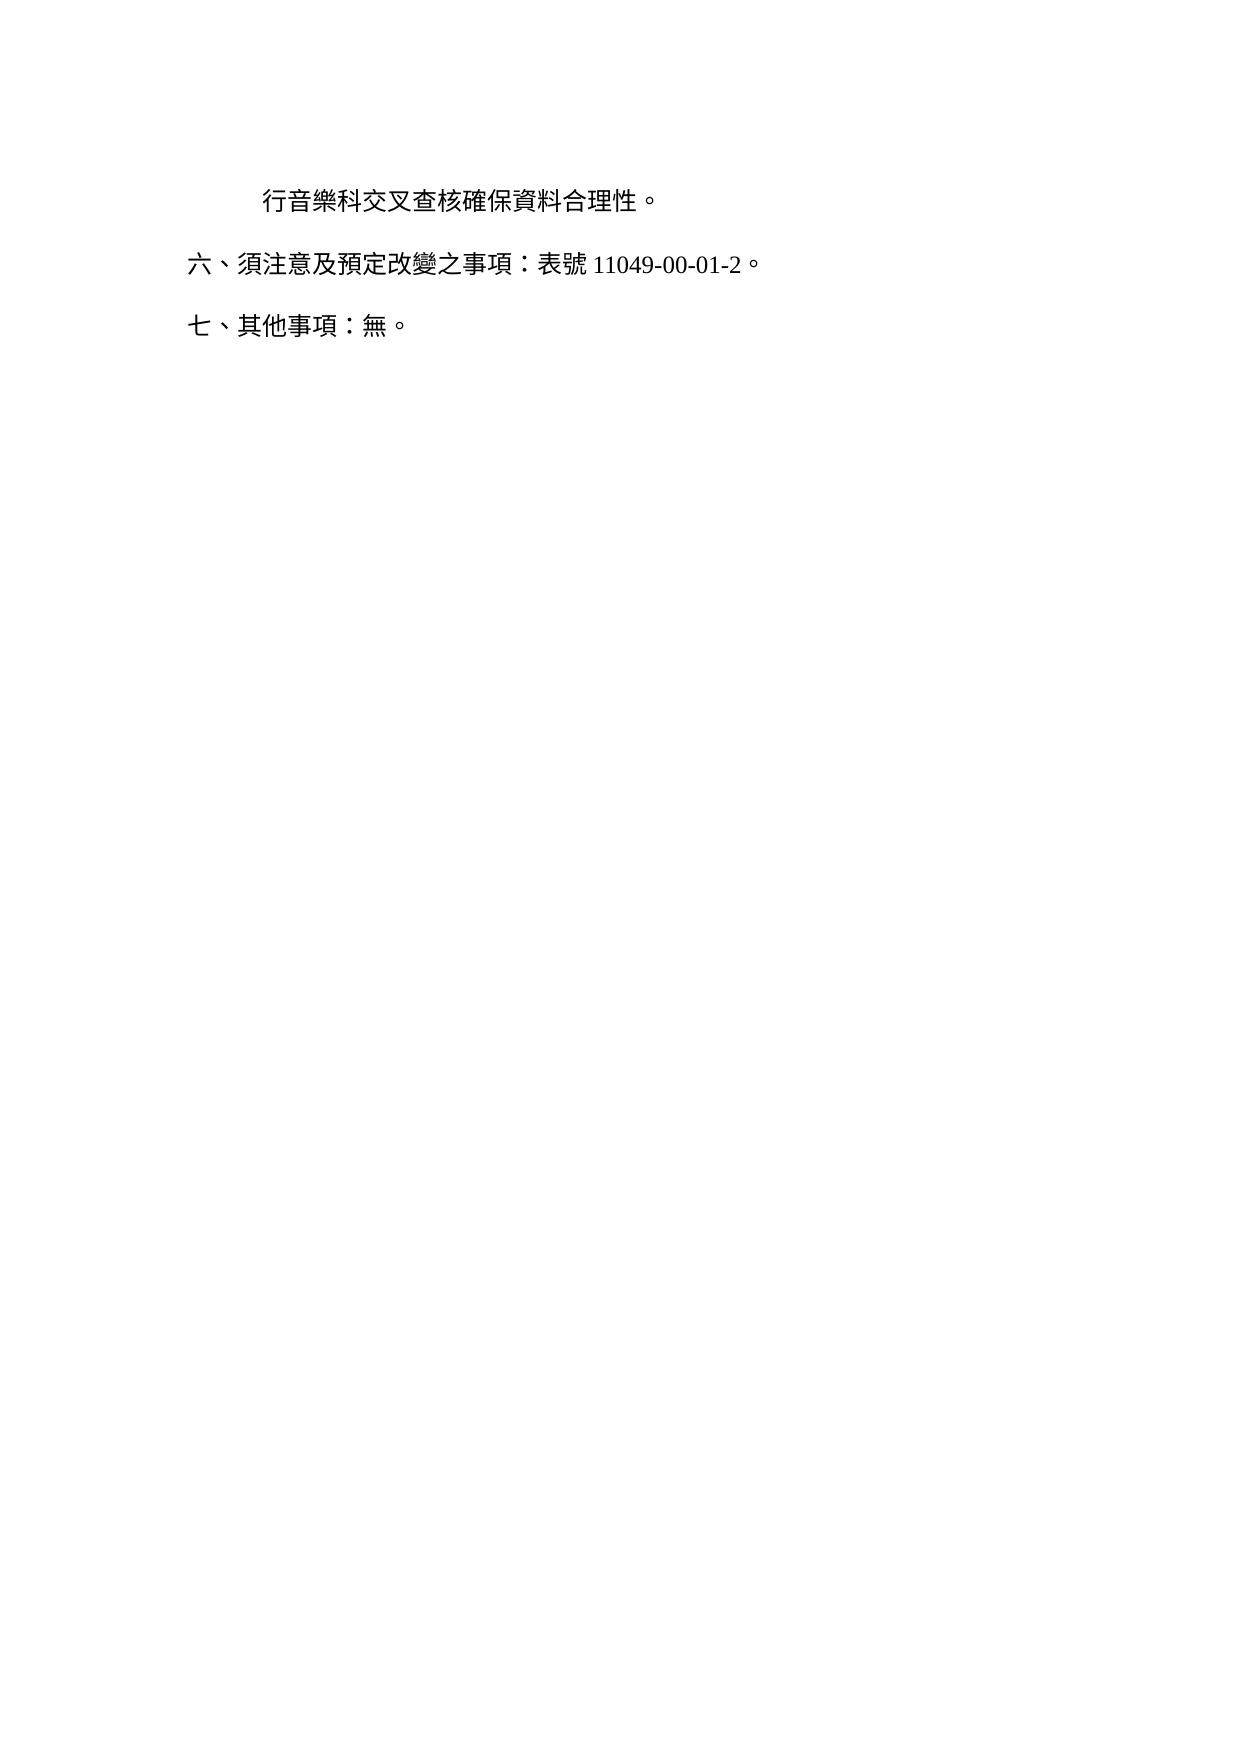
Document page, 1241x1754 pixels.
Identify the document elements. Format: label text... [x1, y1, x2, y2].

text 六、須注意及預定改變之事項：表號11049-00-01-2。 [187, 221, 1053, 283]
text 七、其他事項：無。 [187, 283, 1053, 346]
text 行音樂科交叉查核確保資料合理性。 [237, 158, 1053, 221]
